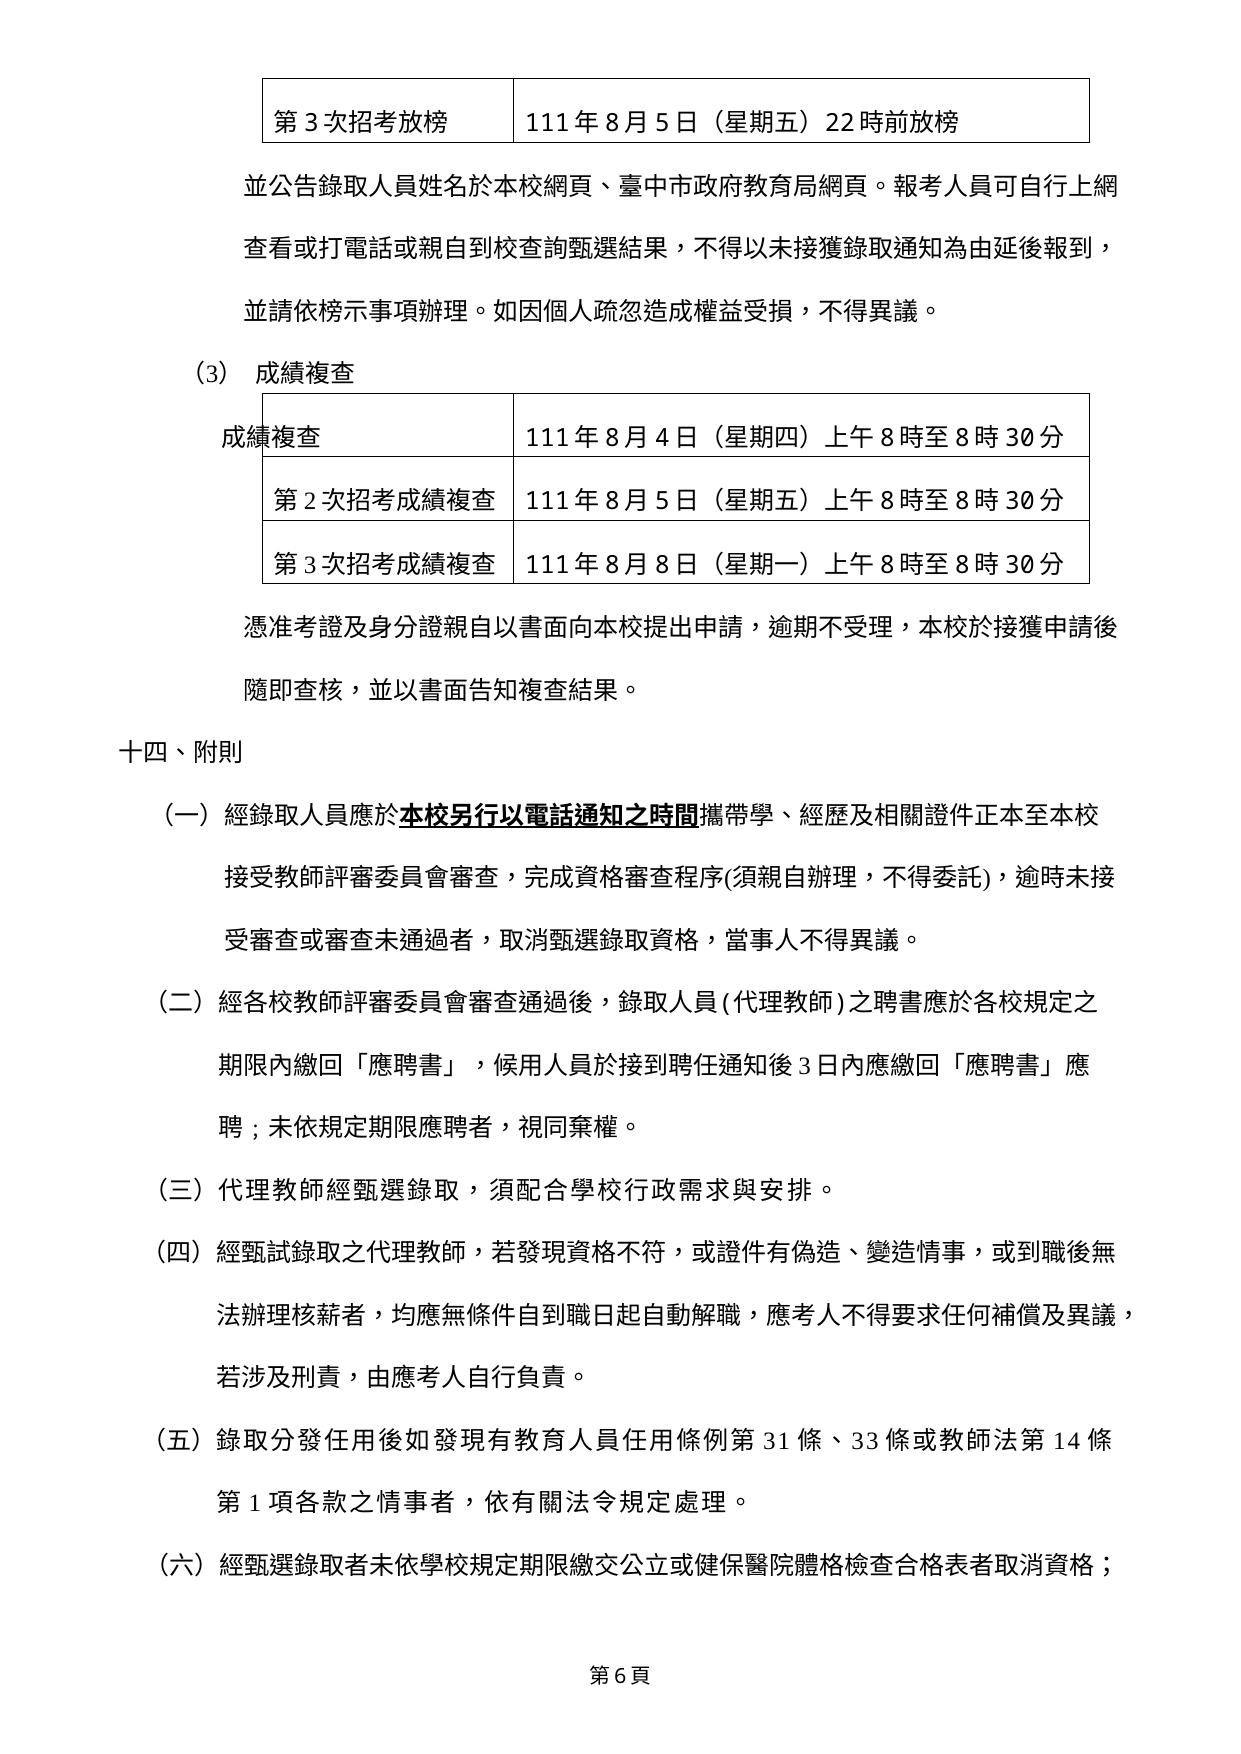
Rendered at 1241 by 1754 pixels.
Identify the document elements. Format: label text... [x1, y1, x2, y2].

table_cell 第2次招考成績複查 [263, 457, 513, 520]
text （三）代理教師經甄選錄取，須配合學校行政需求與安排。 [118, 1147, 1122, 1209]
text 並公告錄取人員姓名於本校網頁、臺中市政府教育局網頁。報考人員可自行上網查看或打電話或親自到校查詢甄選結果，不得以未接獲錄取通知為由延後報到，並請依榜示事項辦理。如因個人疏忽造成權益受損，不得異議。 [243, 143, 1122, 330]
text （五）錄取分發任用後如發現有教育人員任用條例第31條、33條或教師法第14條第1項各款之情事者，依有關法令規定處理。 [141, 1397, 1122, 1522]
table_cell 111年8月8日（星期一）上午8時至8時30分 [514, 521, 1089, 583]
text （一）經錄取人員應於本校另行以電話通知之時間攜帶學、經歷及相關證件正本至本校接受教師評審委員會審查，完成資格審查程序(須親自辦理，不得委託)，逾時未接受審查或審查未通過者，取消甄選錄取資格，當事人不得異議。 [149, 772, 1122, 959]
text 憑准考證及身分證親自以書面向本校提出申請，逾期不受理，本校於接獲申請後隨即查核，並以書面告知複查結果。 [243, 584, 1122, 709]
table_cell 111年8月5日（星期五）上午8時至8時30分 [514, 457, 1089, 520]
table_cell 第3次招考成績複查 [263, 521, 513, 583]
text （六）經甄選錄取者未依學校規定期限繳交公立或健保醫院體格檢查合格表者取消資格； [144, 1522, 1122, 1584]
table_cell 111年8月5日（星期五）22時前放榜 [514, 79, 1089, 142]
text （二）經各校教師評審委員會審查通過後，錄取人員(代理教師)之聘書應於各校規定之期限內繳回「應聘書」，候用人員於接到聘任通知後3日內應繳回「應聘書」應聘﹔未依規定期限應聘者，視同棄權。 [143, 959, 1122, 1147]
table_cell 第3次招考放榜 [263, 79, 513, 142]
text （四）經甄試錄取之代理教師，若發現資格不符，或證件有偽造、變造情事，或到職後無法辦理核薪者，均應無條件自到職日起自動解職，應考人不得要求任何補償及異議，若涉及刑責，由應考人自行負責。 [141, 1209, 1122, 1397]
list 成績複查 [181, 330, 1122, 393]
table_header 111年8月4日（星期四）上午8時至8時30分 [514, 394, 1089, 456]
text 十四、附則 [118, 709, 1122, 772]
table_header 第1次招考成績複查 [263, 394, 513, 456]
